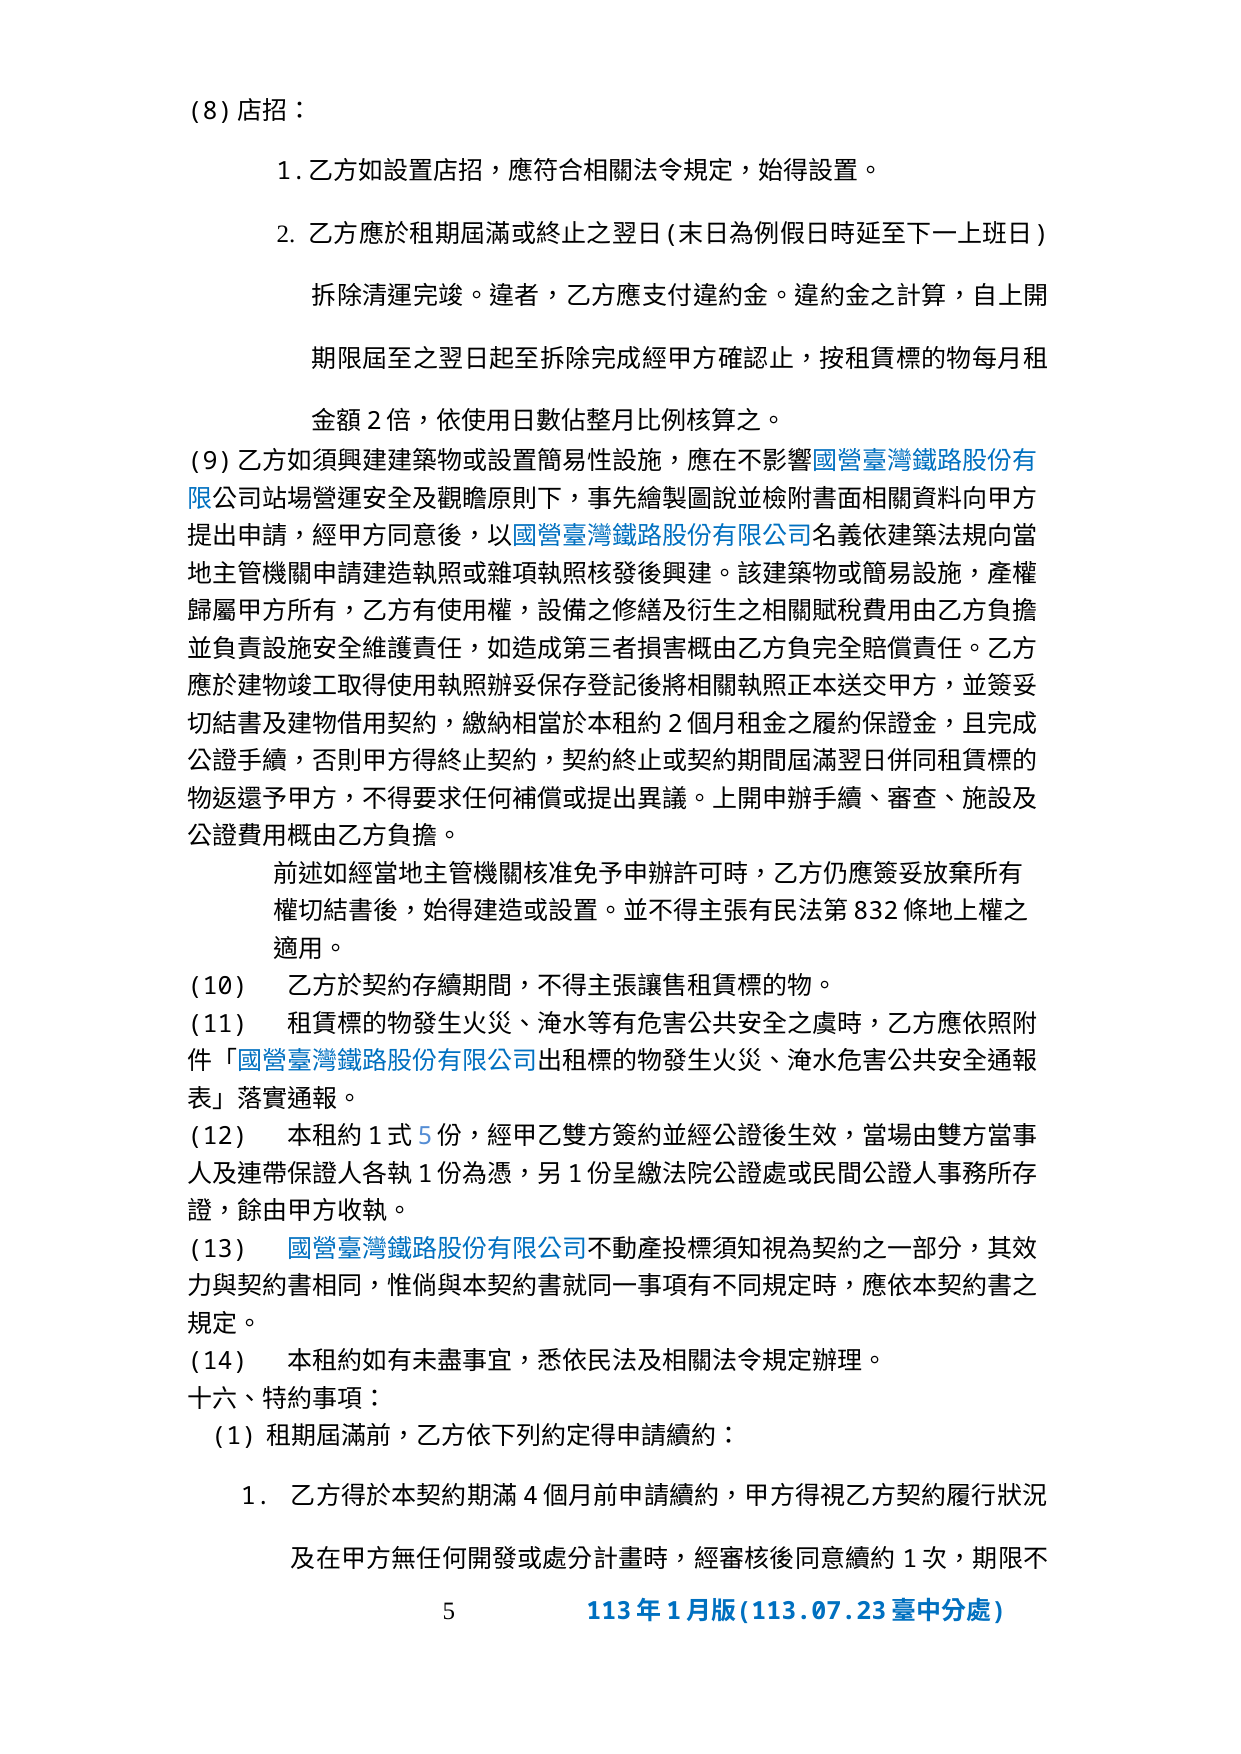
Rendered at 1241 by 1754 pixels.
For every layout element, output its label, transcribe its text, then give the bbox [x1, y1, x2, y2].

list 租賃標的物發生火災、淹水等有危害公共安全之虞時，乙方應依照附件「國營臺灣鐵路股份有限公司出租標的物發生火災、淹水危害公共安全通報表」落實通報。 [187, 1002, 1043, 1114]
list 乙方如設置店招，應符合相關法令規定，始得設置。 [276, 127, 1048, 189]
list 乙方得於本契約期滿4個月前申請續約，甲方得視乙方契約履行狀況及在甲方無任何開發或處分計畫時，經審核後同意續約1次，期限不 [241, 1452, 1048, 1577]
list 本租約如有未盡事宜，悉依民法及相關法令規定辦理。 [187, 1339, 1043, 1377]
list 國營臺灣鐵路股份有限公司不動產投標須知視為契約之一部分，其效力與契約書相同，惟倘與本契約書就同一事項有不同規定時，應依本契約書之規定。 [187, 1227, 1043, 1339]
text 前述如經當地主管機關核准免予申辦許可時，乙方仍應簽妥放棄所有權切結書後，始得建造或設置。並不得主張有民法第832條地上權之適用。 [273, 852, 1043, 964]
list 租期屆滿前，乙方依下列約定得申請續約： [211, 1414, 1043, 1452]
text 十六、特約事項： [187, 1377, 1043, 1414]
list 本租約1式5份，經甲乙雙方簽約並經公證後生效，當場由雙方當事人及連帶保證人各執1份為憑，另1份呈繳法院公證處或民間公證人事務所存證，餘由甲方收執。 [187, 1114, 1043, 1227]
list 乙方應於租期屆滿或終止之翌日(末日為例假日時延至下一上班日)拆除清運完竣。違者，乙方應支付違約金。違約金之計算，自上開期限屆至之翌日起至拆除完成經甲方確認止，按租賃標的物每月租金額2倍，依使用日數佔整月比例核算之。 [276, 189, 1048, 439]
list 店招： [187, 89, 1043, 127]
list 乙方於契約存續期間，不得主張讓售租賃標的物。 [187, 964, 1043, 1002]
list 乙方如須興建建築物或設置簡易性設施，應在不影響國營臺灣鐵路股份有限公司站場營運安全及觀瞻原則下，事先繪製圖說並檢附書面相關資料向甲方提出申請，經甲方同意後，以國營臺灣鐵路股份有限公司名義依建築法規向當地主管機關申請建造執照或雜項執照核發後興建。該建築物或簡易設施，產權歸屬甲方所有，乙方有使用權，設備之修繕及衍生之相關賦稅費用由乙方負擔並負責設施安全維護責任，如造成第三者損害概由乙方負完全賠償責任。乙方應於建物竣工取得使用執照辦妥保存登記後將相關執照正本送交甲方，並簽妥切結書及建物借用契約，繳納相當於本租約2個月租金之履約保證金，且完成公證手續，否則甲方得終止契約，契約終止或契約期間屆滿翌日併同租賃標的物返還予甲方，不得要求任何補償或提出異議。上開申辦手續、審查、施設及公證費用概由乙方負擔。 [187, 439, 1043, 852]
